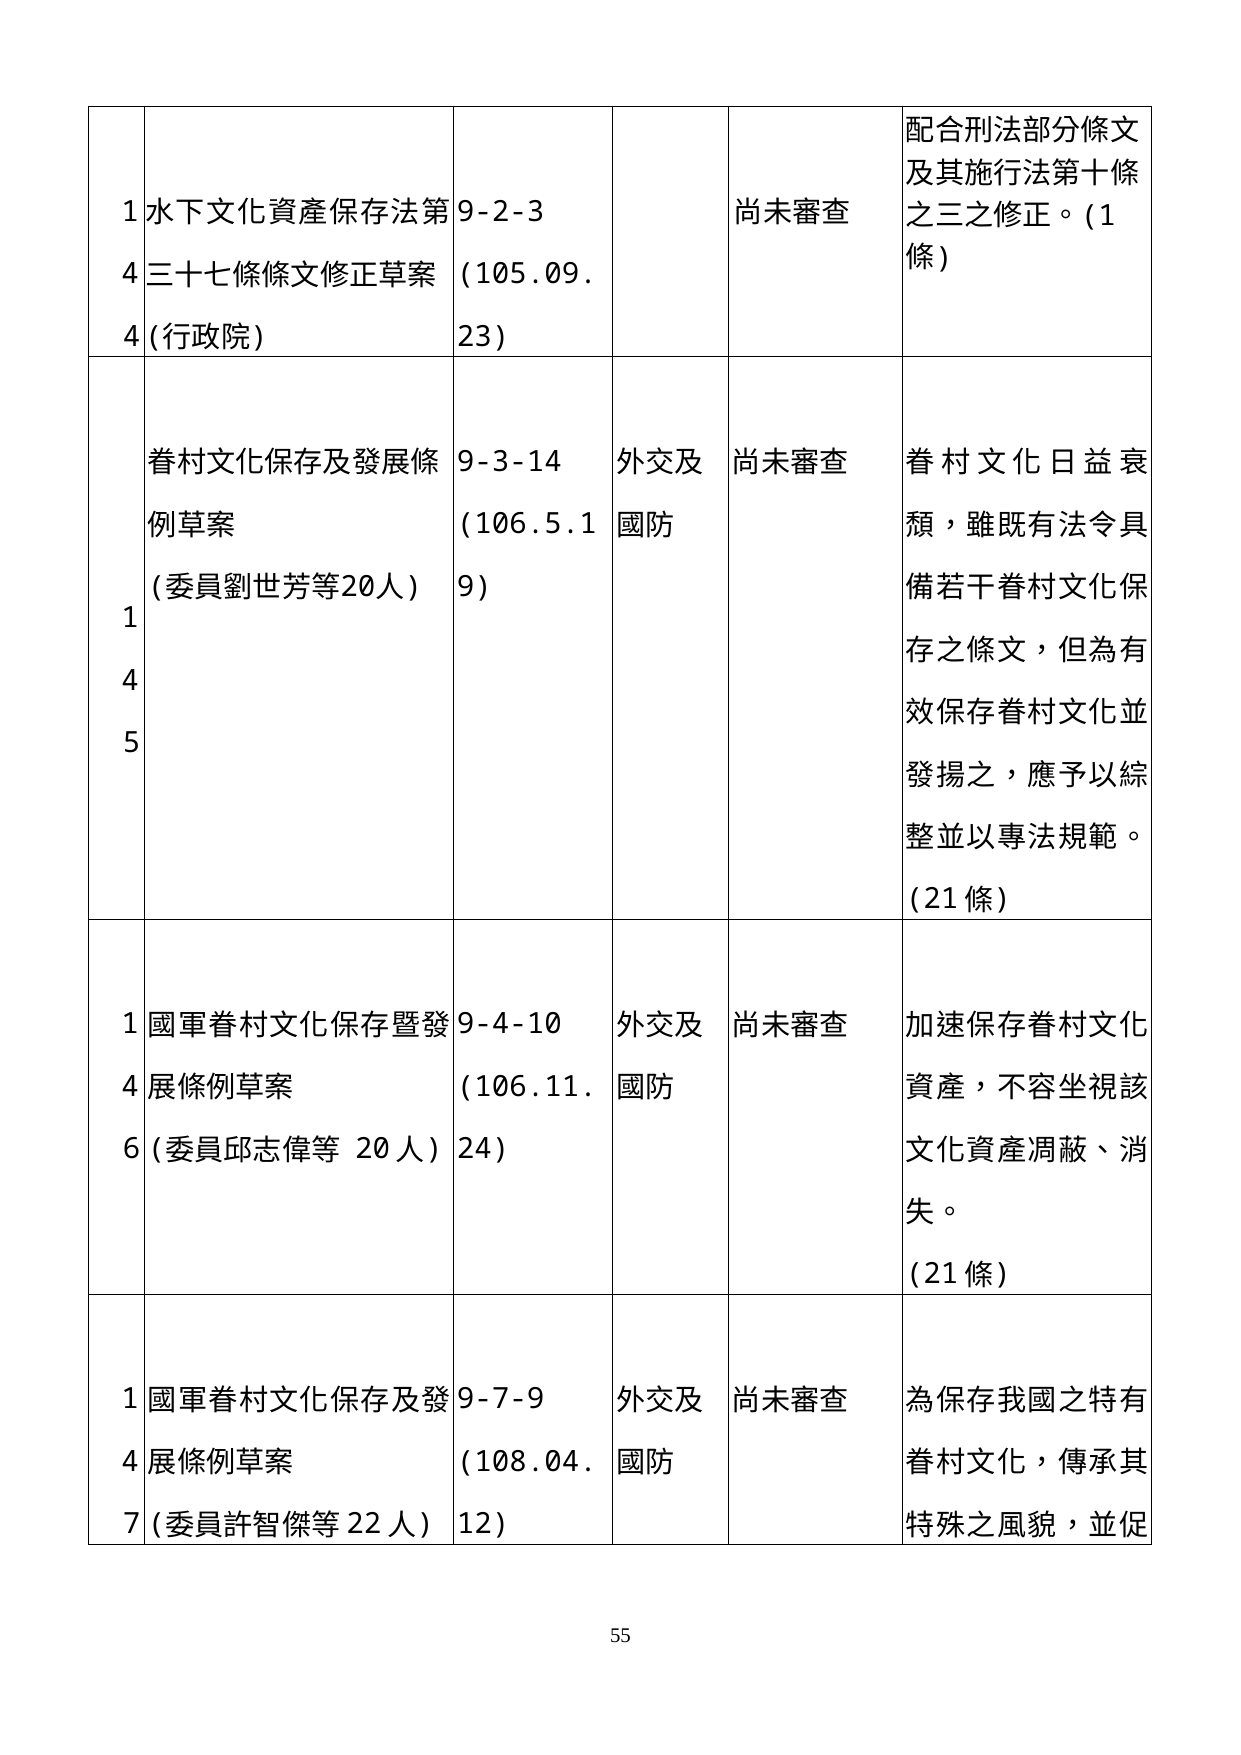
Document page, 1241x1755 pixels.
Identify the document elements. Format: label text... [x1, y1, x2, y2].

table_cell [89, 107, 144, 356]
table_cell 尚未審查 [729, 920, 902, 1293]
table_cell 9-2-3 (105.09.23) [454, 107, 612, 356]
table_cell 尚未審查 [729, 357, 902, 918]
table_cell 9-7-9 (108.04.12) [454, 1295, 612, 1543]
table_cell 眷村文化日益衰頹，雖既有法令具備若干眷村文化保存之條文，但為有效保存眷村文化並發揚之，應予以綜整並以專法規範。(21條) [903, 357, 1151, 918]
table_cell 尚未審查 [729, 1295, 902, 1543]
table_cell 外交及國防 [613, 920, 728, 1293]
table_cell 國軍眷村文化保存暨發展條例草案 (委員邱志偉等 20人) [145, 920, 453, 1293]
table_cell [613, 107, 728, 356]
table_cell 眷村文化保存及發展條例草案 (委員劉世芳等20人) [145, 357, 453, 918]
table_cell [89, 920, 144, 1293]
table_cell 9-4-10 (106.11.24) [454, 920, 612, 1293]
table_cell 外交及國防 [613, 357, 728, 918]
table_cell [89, 1295, 144, 1543]
table_cell [89, 357, 144, 918]
table_cell 配合刑法部分條文及其施行法第十條之三之修正。(1條) [903, 107, 1151, 356]
table_cell 水下文化資產保存法第三十七條條文修正草案 (行政院) [145, 107, 453, 356]
table_cell 外交及國防 [613, 1295, 728, 1543]
table_cell 9-3-14 (106.5.19) [454, 357, 612, 918]
table_cell 加速保存眷村文化資產，不容坐視該文化資產凋蔽、消失。 (21條) [903, 920, 1151, 1293]
table_cell 國軍眷村文化保存及發展條例草案 (委員許智傑等22人) [145, 1295, 453, 1543]
table_cell 尚未審查 [729, 107, 902, 356]
table_cell 為保存我國之特有眷村文化，傳承其特殊之風貌，並促 [903, 1295, 1151, 1543]
